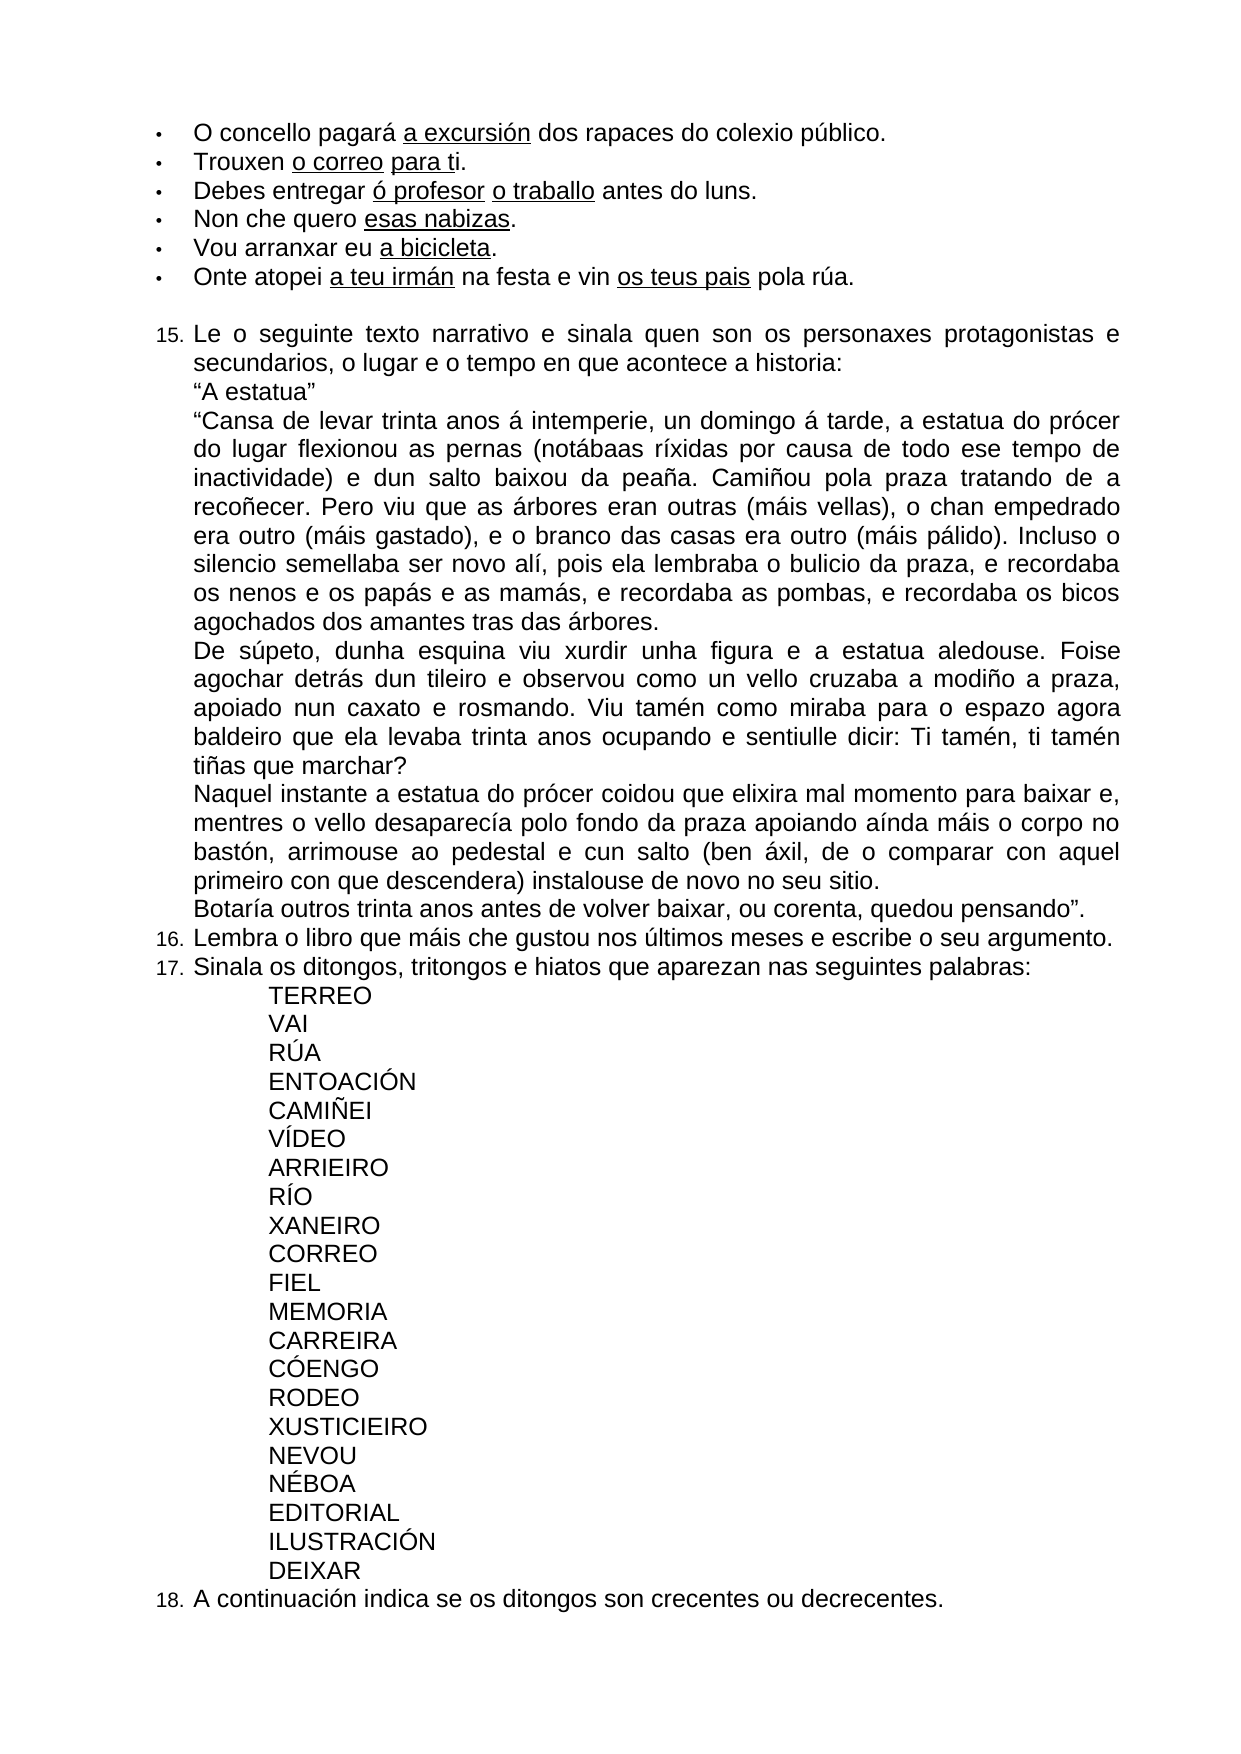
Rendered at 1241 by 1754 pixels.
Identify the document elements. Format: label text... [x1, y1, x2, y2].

list CORREO [231, 1239, 1122, 1268]
list ARRIEIRO [231, 1153, 1122, 1182]
list Non che quero esas nabizas. [156, 204, 1122, 233]
list “Cansa de levar trinta anos á intemperie, un domingo á tarde, a estatua do prócer do lugar flexionou as pernas (notábaas ríxidas por causa de todo ese tempo de inactividade) e dun salto baixou da peaña. Camiñou pola praza tratando de a recoñecer. Pero viu que as árbores eran outras (máis vellas), o chan empedrado era outro (máis gastado), e o branco das casas era outro (máis pálido). Incluso o silencio semellaba ser novo alí, pois ela lembraba o bulicio da praza, e recordaba os nenos e os papás e as mamás, e recordaba as pombas, e recordaba os bicos agochados dos amantes tras das árbores. [156, 406, 1122, 636]
list XANEIRO [231, 1211, 1122, 1239]
list Debes entregar ó profesor o traballo antes do luns. [156, 176, 1122, 204]
list CÓENGO [231, 1354, 1122, 1383]
list VAI [231, 1009, 1122, 1038]
list O concello pagará a excursión dos rapaces do colexio público. [156, 118, 1122, 147]
list Naquel instante a estatua do prócer coidou que elixira mal momento para baixar e, mentres o vello desaparecía polo fondo da praza apoiando aínda máis o corpo no bastón, arrimouse ao pedestal e cun salto (ben áxil, de o comparar con aquel primeiro con que descendera) instalouse de novo no seu sitio. [156, 779, 1122, 894]
list EDITORIAL [231, 1498, 1122, 1527]
list Sinala os ditongos, tritongos e hiatos que aparezan nas seguintes palabras: [156, 952, 1122, 981]
list A continuación indica se os ditongos son crecentes ou decrecentes. [156, 1584, 1122, 1613]
list Trouxen o correo para ti. [156, 147, 1122, 176]
list NÉBOA [231, 1469, 1122, 1498]
list RODEO [231, 1383, 1122, 1412]
list TERREO [231, 981, 1122, 1009]
list ILUSTRACIÓN [231, 1527, 1122, 1556]
list FIEL [231, 1268, 1122, 1297]
list NEVOU [231, 1441, 1122, 1469]
list DEIXAR [231, 1556, 1122, 1584]
list Le o seguinte texto narrativo e sinala quen son os personaxes protagonistas e secundarios, o lugar e o tempo en que acontece a historia: [156, 319, 1122, 377]
list Vou arranxar eu a bicicleta. [156, 233, 1122, 262]
list VÍDEO [231, 1124, 1122, 1153]
list De súpeto, dunha esquina viu xurdir unha figura e a estatua aledouse. Foise agochar detrás dun tileiro e observou como un vello cruzaba a modiño a praza, apoiado nun caxato e rosmando. Viu tamén como miraba para o espazo agora baldeiro que ela levaba trinta anos ocupando e sentiulle dicir: Ti tamén, ti tamén tiñas que marchar? [156, 636, 1122, 779]
list MEMORIA [231, 1297, 1122, 1326]
list RÚA [231, 1038, 1122, 1067]
list CARREIRA [231, 1326, 1122, 1354]
list Lembra o libro que máis che gustou nos últimos meses e escribe o seu argumento. [156, 923, 1122, 952]
list XUSTICIEIRO [231, 1412, 1122, 1441]
list RÍO [231, 1182, 1122, 1211]
list CAMIÑEI [231, 1096, 1122, 1124]
list “A estatua” [156, 377, 1122, 406]
list ENTOACIÓN [231, 1067, 1122, 1096]
list Botaría outros trinta anos antes de volver baixar, ou corenta, quedou pensando”. [156, 894, 1122, 923]
list Onte atopei a teu irmán na festa e vin os teus pais pola rúa. [156, 262, 1122, 291]
